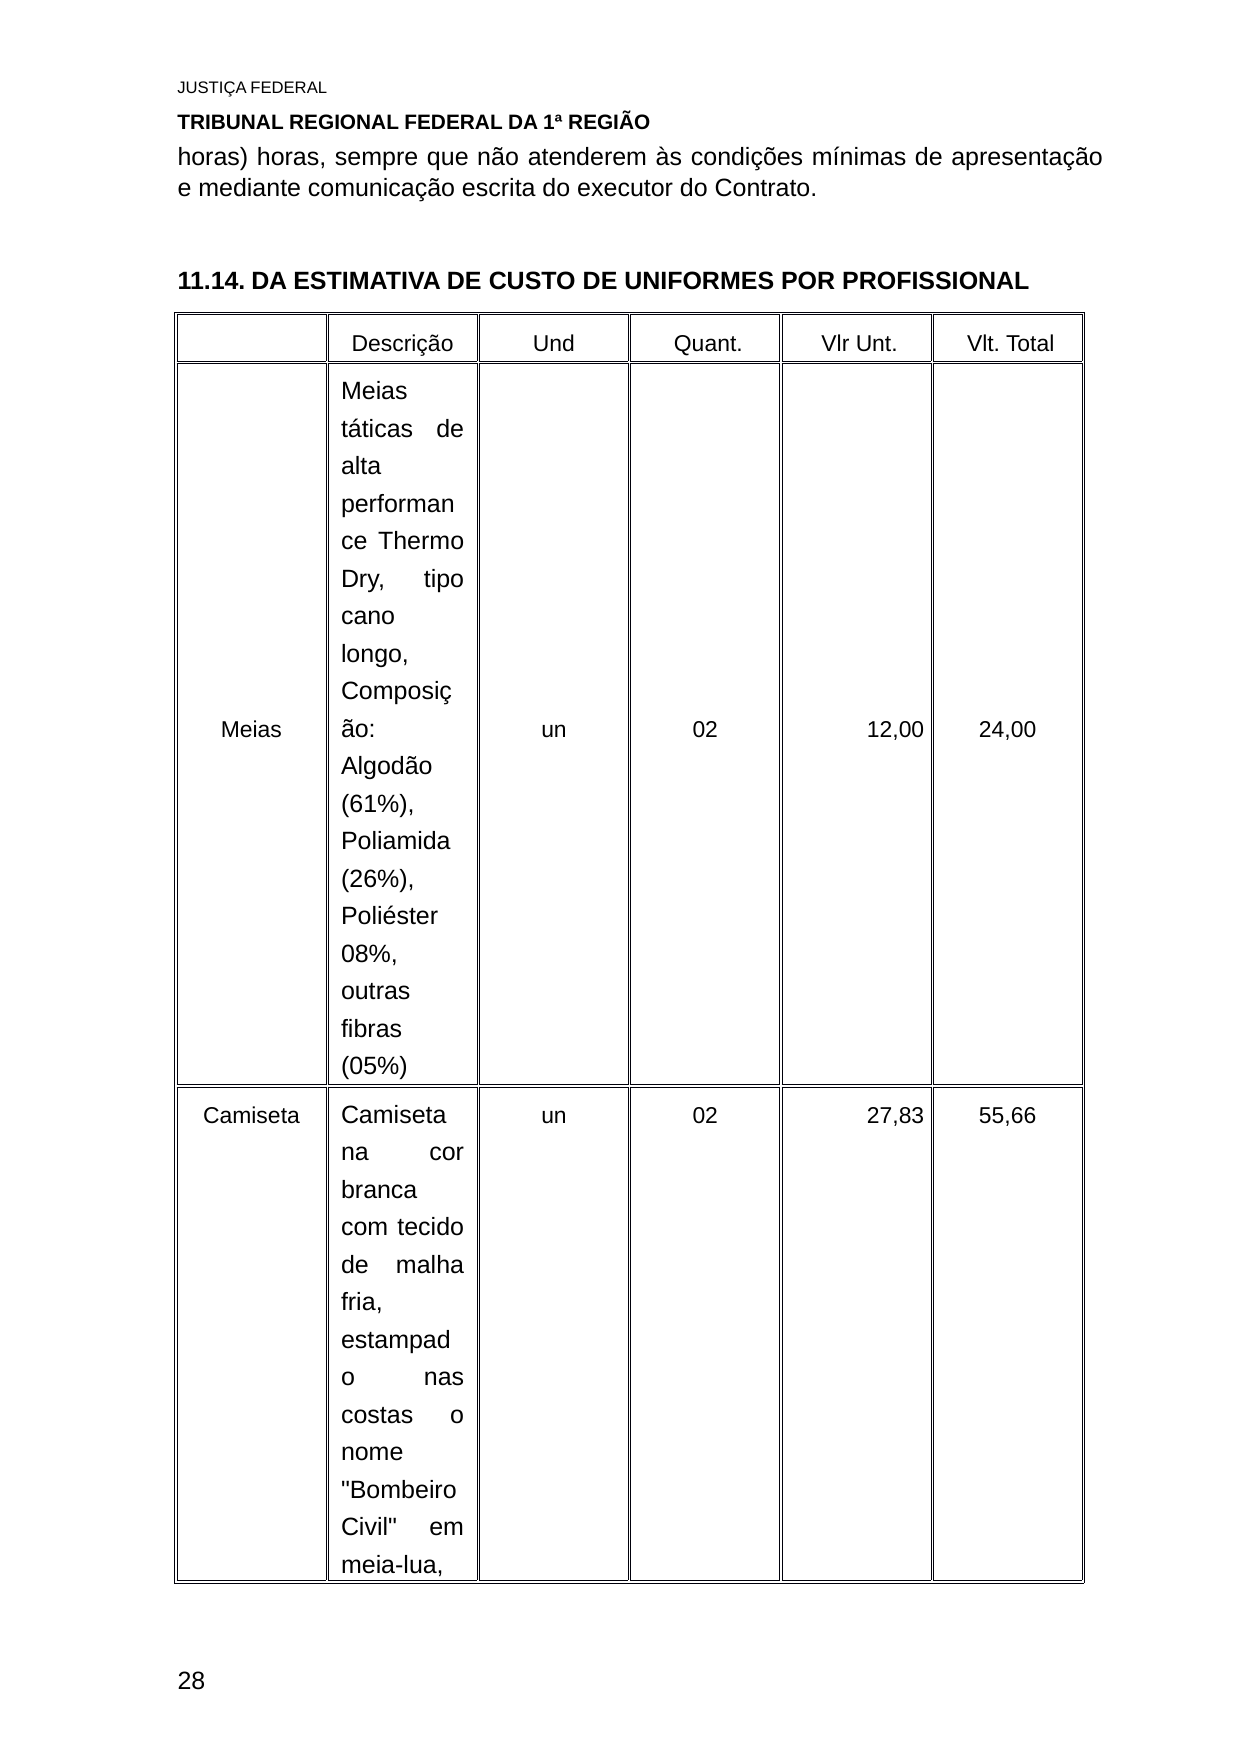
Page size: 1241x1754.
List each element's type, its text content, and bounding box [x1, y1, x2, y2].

table_cell Camiseta na cor branca com tecido de malha fria, estampado nas costas o nome "Bombeiro Civil" em meia-lua, [329, 1088, 477, 1580]
table_cell un [480, 1088, 628, 1580]
table_header Quant. [631, 315, 779, 361]
table_cell 02 [631, 364, 779, 1084]
table_header Vlt. Total [934, 315, 1082, 361]
table_header Descrição [329, 315, 477, 361]
table_cell un [480, 364, 628, 1084]
table_cell 12,00 [783, 364, 931, 1084]
table_header [178, 315, 326, 361]
table_cell 02 [631, 1088, 779, 1580]
table_cell Meias táticas de alta performance Thermo Dry, tipo cano longo, Composição: Algodão (61%), Poliamida (26%), Poliéster 08%, outras fibras (05%) [329, 364, 477, 1084]
list DA ESTIMATIVA DE CUSTO DE UNIFORMES POR PROFISSIONAL [177, 266, 1105, 294]
table_header Und [480, 315, 628, 361]
table_cell Meias [178, 364, 326, 1084]
table_cell 55,66 [934, 1088, 1082, 1580]
table_cell 27,83 [783, 1088, 931, 1580]
list horas) horas, sempre que não atenderem às condições mínimas de apresentação e mediante comunicação escrita do executor do Contrato. [177, 142, 1105, 202]
table_cell 24,00 [934, 364, 1082, 1084]
table_cell Camiseta [178, 1088, 326, 1580]
table_header Vlr Unt. [783, 315, 931, 361]
